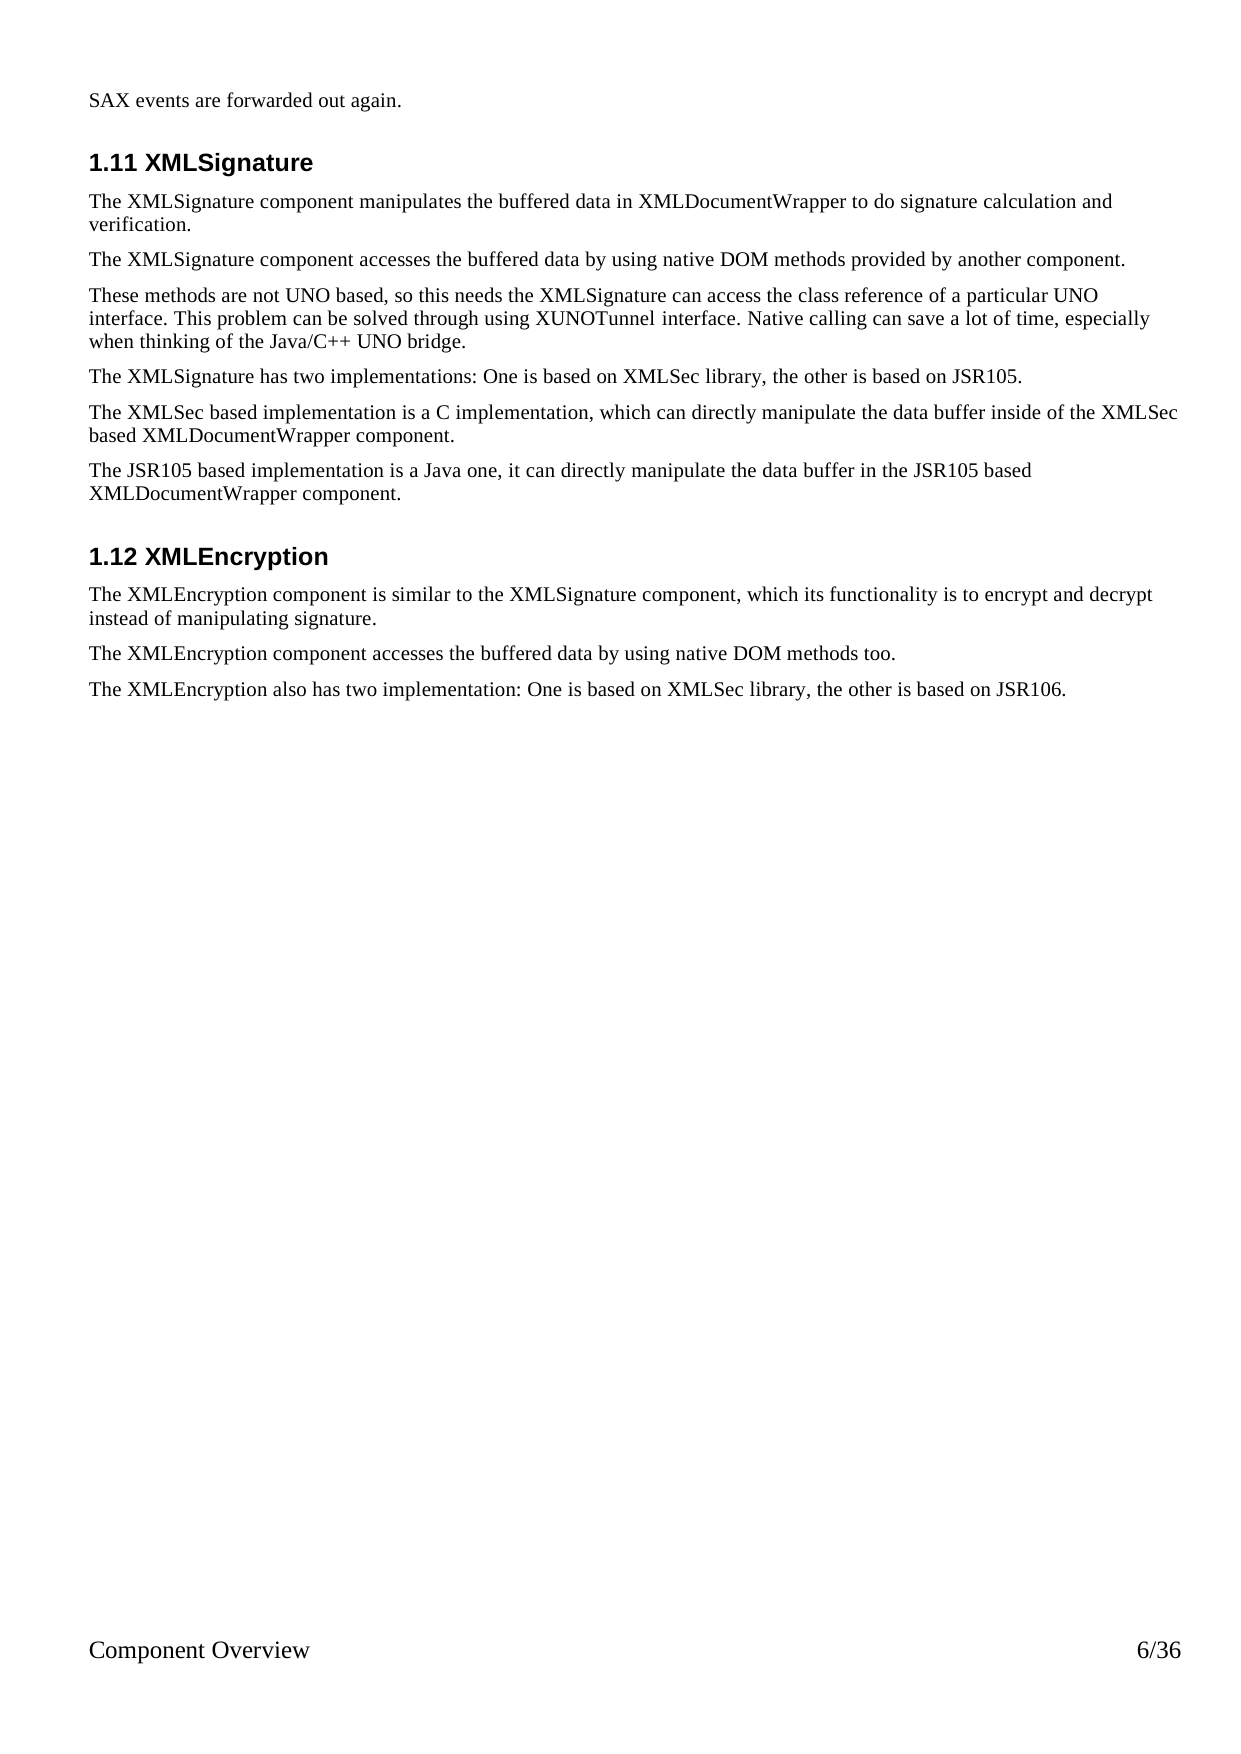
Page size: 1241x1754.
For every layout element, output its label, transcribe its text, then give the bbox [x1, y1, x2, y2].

subtitle XMLEncryption [88, 543, 1181, 571]
text The XMLEncryption component accesses the buffered data by using native DOM methods too. [88, 642, 1181, 665]
text The XMLEncryption component is similar to the XMLSignature component, which its functionality is to encrypt and decrypt instead of manipulating signature. [88, 583, 1181, 629]
text The XMLSignature has two implementations: One is based on XMLSec library, the other is based on JSR105. [88, 365, 1181, 388]
text These methods are not UNO based, so this needs the XMLSignature can access the class reference of a particular UNO interface. This problem can be solved through using XUNOTunnel interface. Native calling can save a lot of time, especially when thinking of the Java/C++ UNO bridge. [88, 284, 1181, 353]
text The XMLSignature component manipulates the buffered data in XMLDocumentWrapper to do signature calculation and verification. [88, 189, 1181, 236]
text The XMLSignature component accesses the buffered data by using native DOM methods provided by another component. [88, 248, 1181, 271]
text The XMLEncryption also has two implementation: One is based on XMLSec library, the other is based on JSR106. [88, 677, 1181, 700]
text The XMLSec based implementation is a C implementation, which can directly manipulate the data buffer inside of the XMLSec based XMLDocumentWrapper component. [88, 401, 1181, 447]
subtitle XMLSignature [88, 149, 1181, 177]
text SAX events are forwarded out again. [88, 88, 1181, 112]
text The JSR105 based implementation is a Java one, it can directly manipulate the data buffer in the JSR105 based XMLDocumentWrapper component. [88, 459, 1181, 505]
